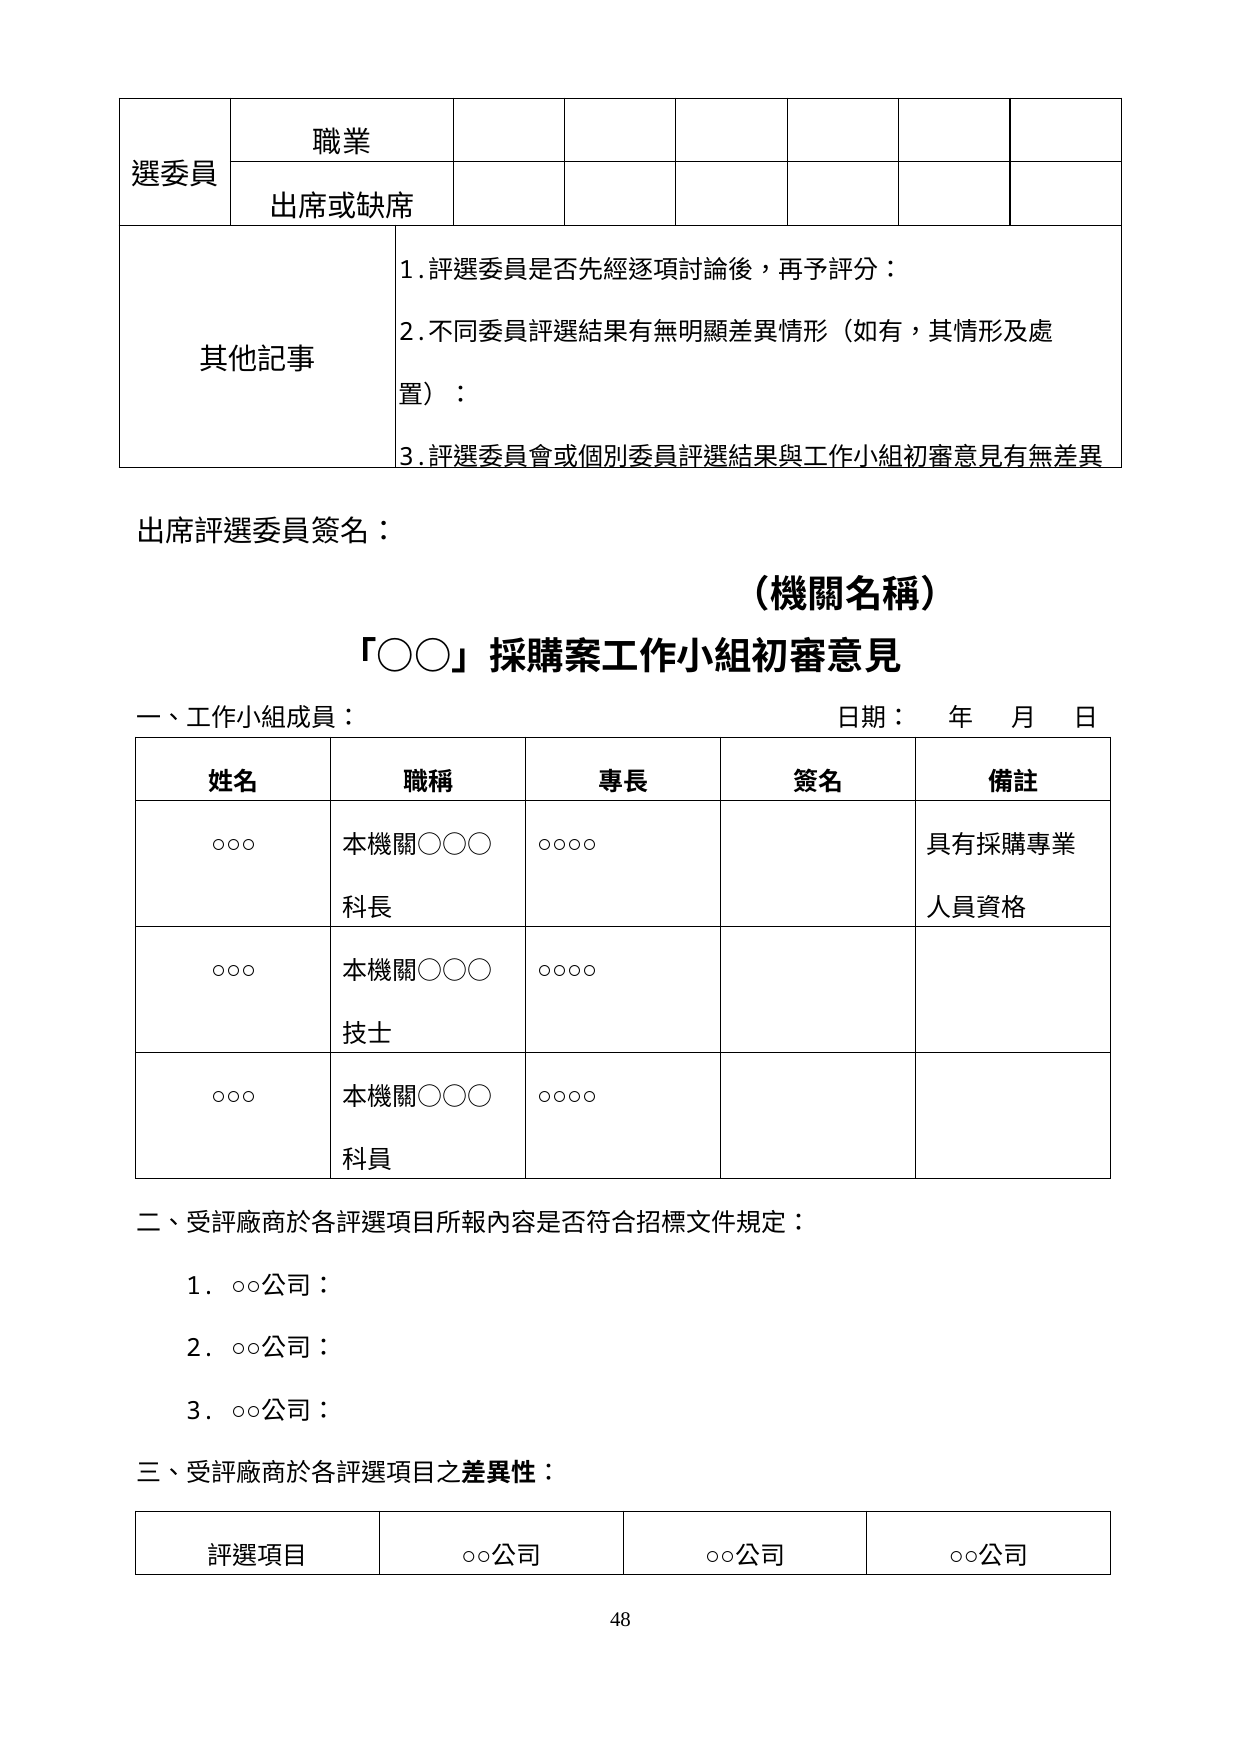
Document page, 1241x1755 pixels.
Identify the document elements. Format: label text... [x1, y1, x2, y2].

table_cell ○○○○ [526, 801, 720, 926]
table_cell ○○○ [136, 927, 330, 1052]
table_header 備註 [916, 738, 1110, 800]
table_cell 本機關○○○技士 [331, 927, 525, 1052]
text 二、受評廠商於各評選項目所報內容是否符合招標文件規定： [136, 1179, 1104, 1242]
table_cell [788, 99, 898, 161]
table_cell 其他記事 [120, 226, 395, 467]
table_cell 具有採購專業人員資格 [916, 801, 1110, 926]
table_cell [676, 162, 787, 224]
table_cell 選委員 [120, 99, 230, 224]
table_header 職稱 [331, 738, 525, 800]
table_cell [565, 99, 675, 161]
text 一、工作小組成員： 日期： 年 月 日 [136, 674, 1104, 737]
text （機關名稱） [136, 549, 1104, 612]
text 3. ○○公司： [186, 1367, 1104, 1429]
text 「○○」採購案工作小組初審意見 [136, 612, 1104, 674]
text 出席評選委員簽名： [136, 487, 1104, 549]
table_cell ○○○○ [526, 1053, 720, 1178]
table_cell 本機關○○○科長 [331, 801, 525, 926]
table_cell [721, 927, 915, 1052]
table_header 專長 [526, 738, 720, 800]
table_cell [676, 99, 787, 161]
table_header ○○公司 [624, 1512, 866, 1574]
table_header ○○公司 [380, 1512, 623, 1574]
table_header 姓名 [136, 738, 330, 800]
table_cell 職業 [231, 99, 453, 161]
table_cell [721, 801, 915, 926]
table_header 評選項目 [136, 1512, 379, 1574]
text 2. ○○公司： [186, 1304, 1104, 1367]
table_cell [1011, 162, 1121, 224]
table_header 簽名 [721, 738, 915, 800]
text 三、受評廠商於各評選項目之差異性： [136, 1429, 1104, 1492]
table_cell 1.評選委員是否先經逐項討論後，再予評分： 2.不同委員評選結果有無明顯差異情形（如有，其情形及處置）： 3.評選委員會或個別委員評選結果與工作小組初審意見有無差異情形（如有，其情形及處置）： 4.評選結果於簽報機關首長或其授權人員核定後方生效。 [396, 226, 1121, 467]
table_cell ○○○ [136, 801, 330, 926]
table_cell [916, 927, 1110, 1052]
text 1. ○○公司： [186, 1242, 1104, 1304]
table_cell [1011, 99, 1121, 161]
table_cell [899, 99, 1009, 161]
table_cell ○○○ [136, 1053, 330, 1178]
table_cell [565, 162, 675, 224]
table_cell ○○○○ [526, 927, 720, 1052]
table_cell [454, 99, 564, 161]
table_cell [916, 1053, 1110, 1178]
table_cell [788, 162, 898, 224]
table_cell 本機關○○○科員 [331, 1053, 525, 1178]
table_cell [721, 1053, 915, 1178]
table_cell [899, 162, 1009, 224]
table_header ○○公司 [867, 1512, 1110, 1574]
table_cell 出席或缺席 [231, 162, 453, 224]
table_cell [454, 162, 564, 224]
